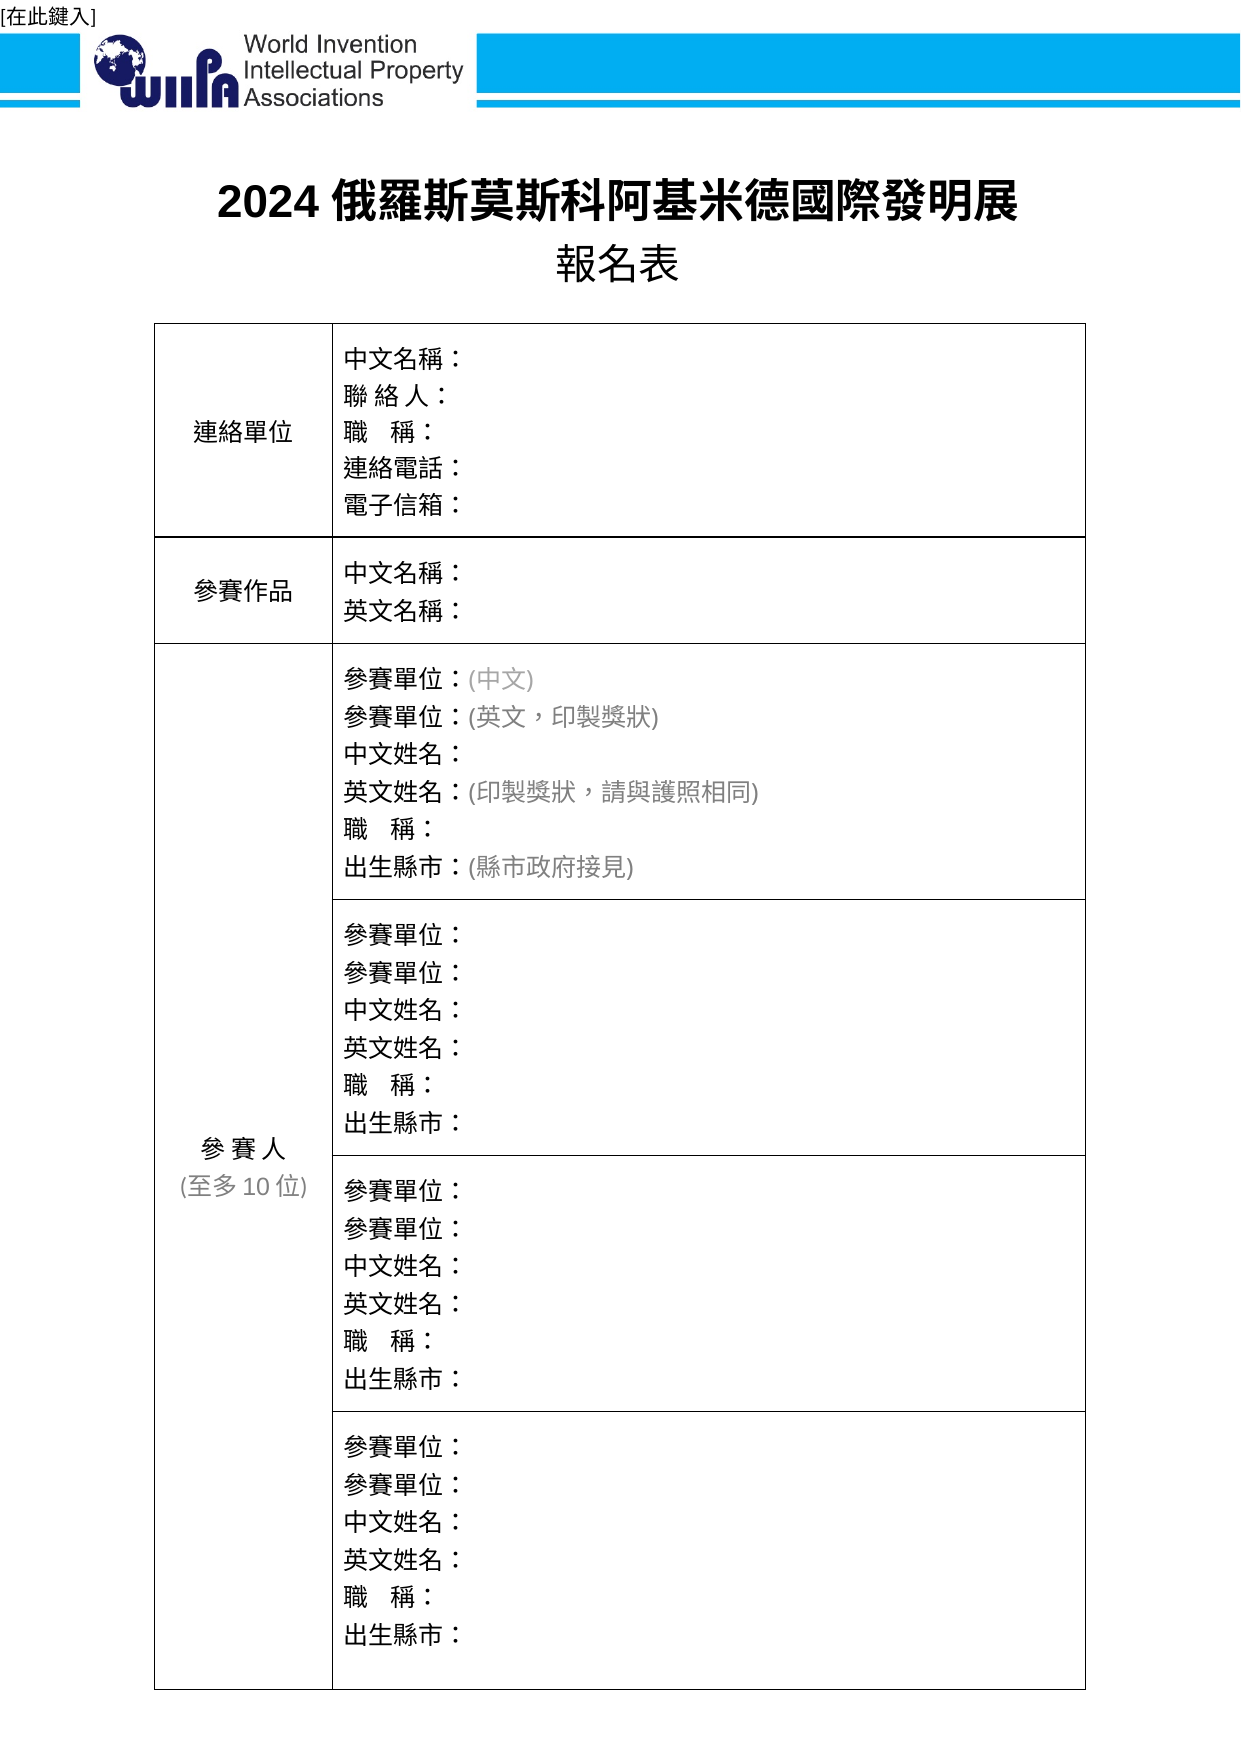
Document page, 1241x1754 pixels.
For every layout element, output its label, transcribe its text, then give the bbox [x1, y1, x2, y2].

table_cell 參 賽 人 (至多10位) [155, 644, 332, 1689]
table_cell 參賽作品 [155, 538, 332, 642]
picture [0, 30, 1241, 112]
table_cell 參賽單位： 參賽單位： 中文姓名： 英文姓名： 職 稱： 出生縣市： [333, 1156, 1085, 1411]
table_cell 參賽單位： 參賽單位： 中文姓名： 英文姓名： 職 稱： 出生縣市： [333, 900, 1085, 1154]
table_header 中文名稱： 聯 絡 人： 職 稱： 連絡電話： 電子信箱： [333, 324, 1085, 536]
table_header 連絡單位 [155, 324, 332, 536]
table_cell 參賽單位：(中文) 參賽單位：(英文，印製獎狀) 中文姓名： 英文姓名：(印製獎狀，請與護照相同) 職 稱： 出生縣市：(縣市政府接見) [333, 644, 1085, 898]
table_cell 參賽單位： 參賽單位： 中文姓名： 英文姓名： 職 稱： 出生縣市： [333, 1412, 1085, 1689]
table_cell 中文名稱： 英文名稱： [333, 538, 1085, 642]
